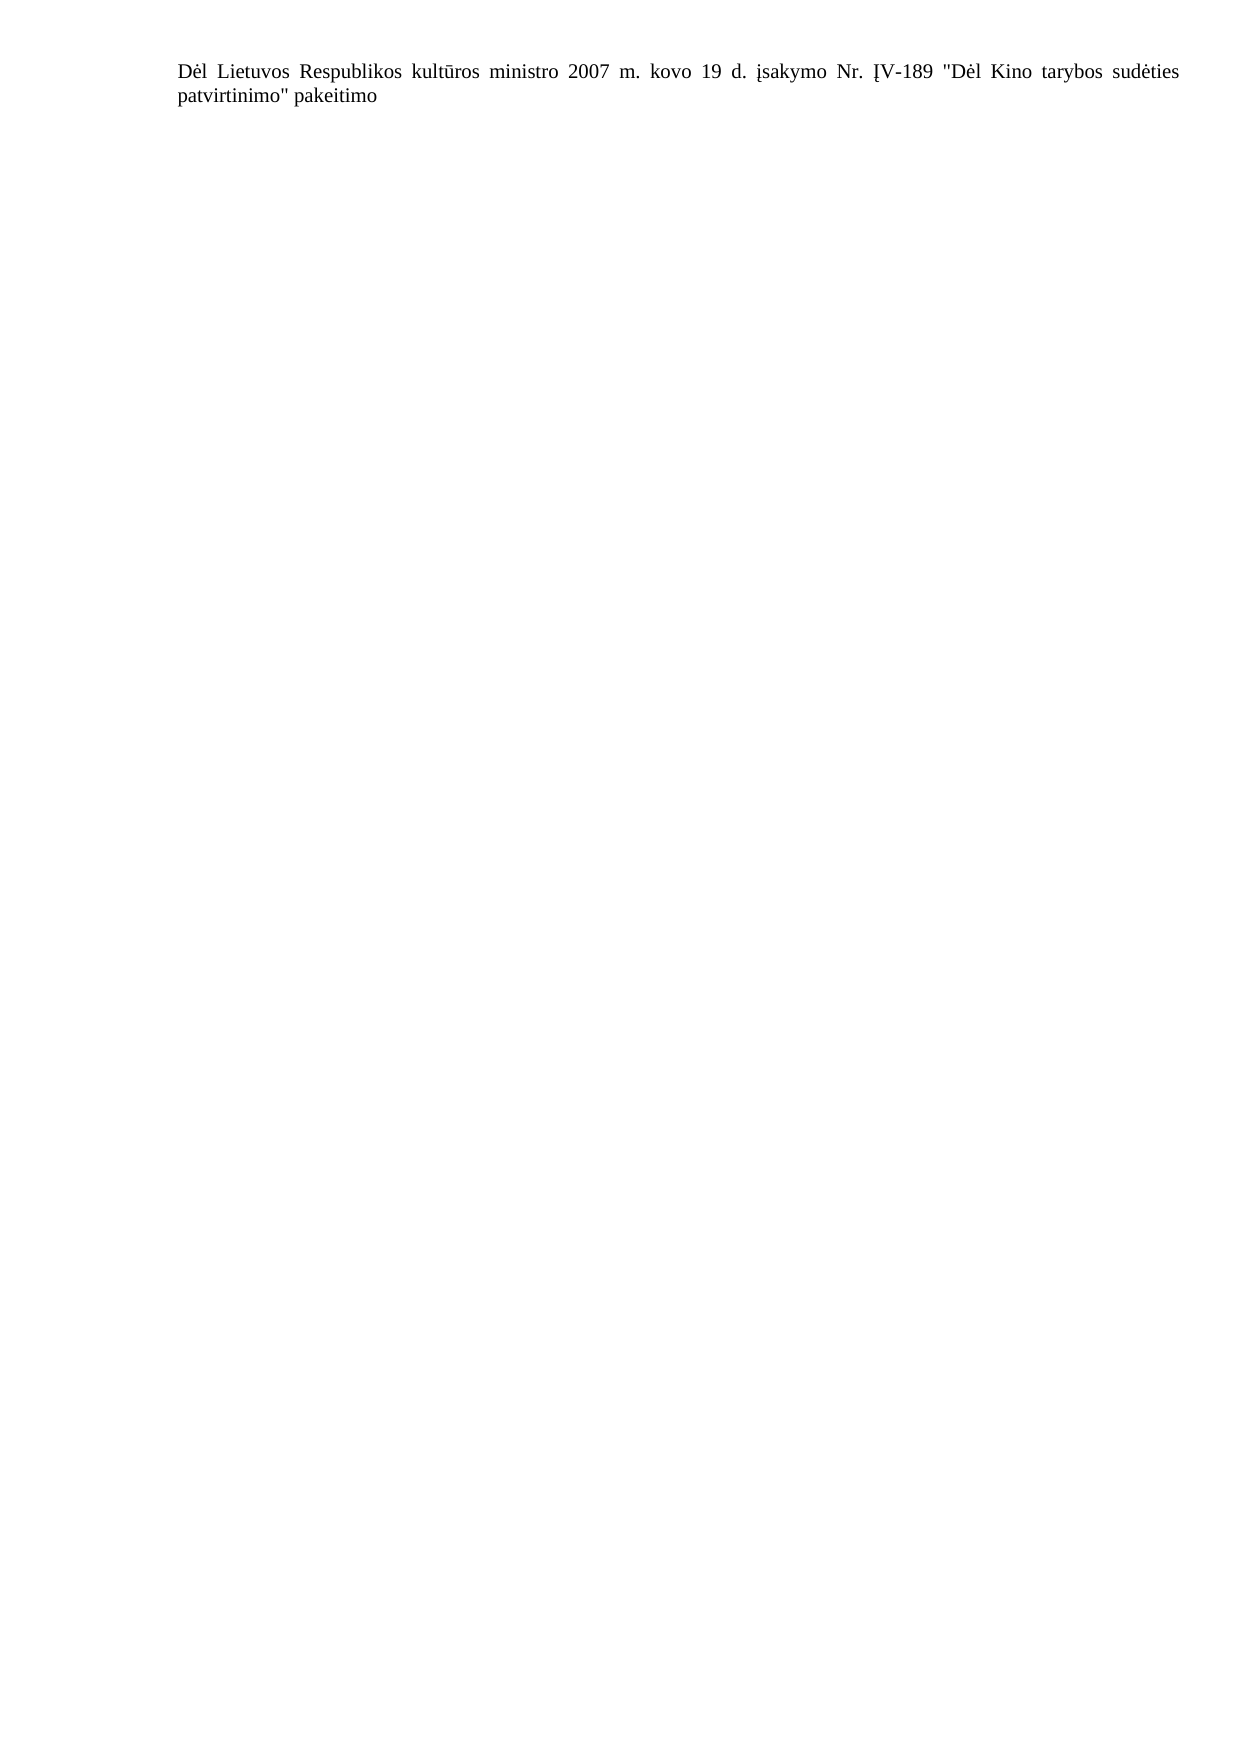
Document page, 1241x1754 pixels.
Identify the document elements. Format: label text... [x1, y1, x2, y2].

text Dėl Lietuvos Respublikos kultūros ministro 2007 m. kovo 19 d. įsakymo Nr. ĮV-189 "Dėl Kino tarybos sudėties patvirtinimo" pakeitimo [177, 59, 1181, 107]
